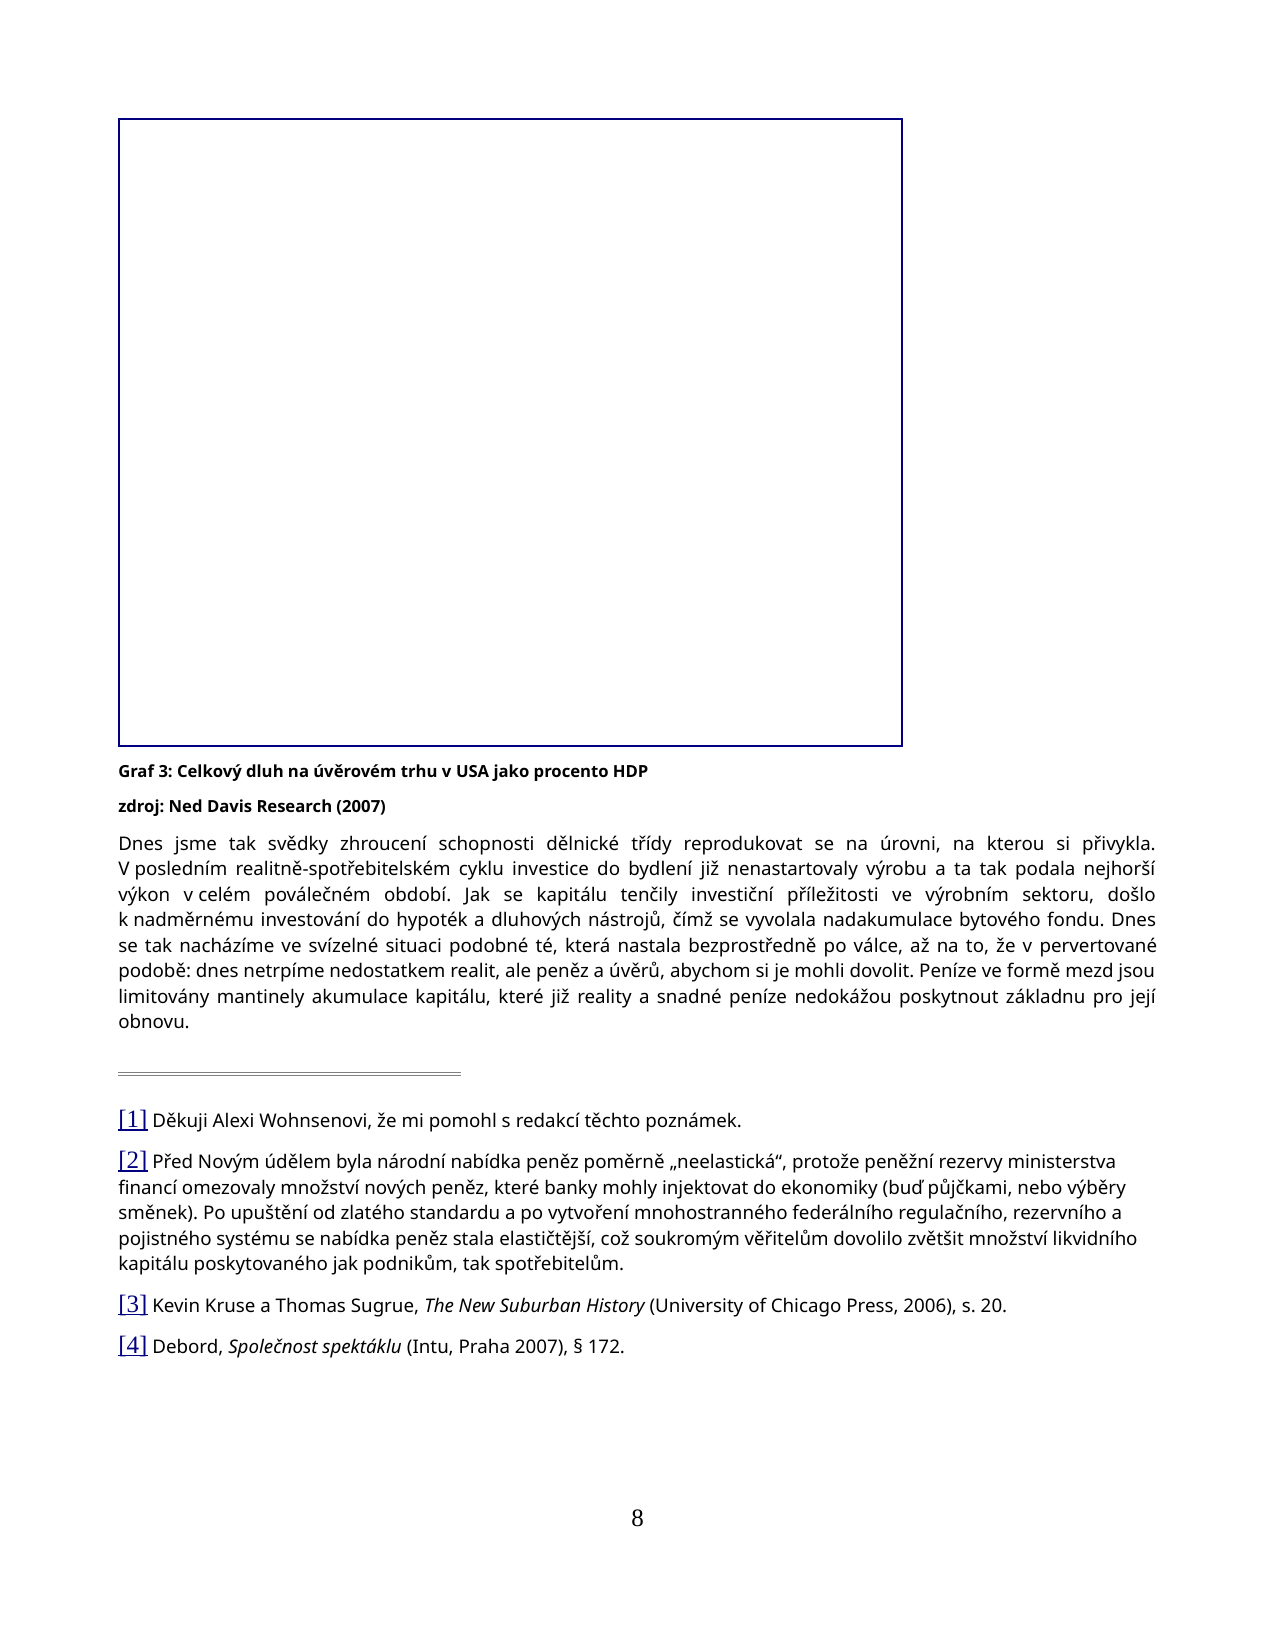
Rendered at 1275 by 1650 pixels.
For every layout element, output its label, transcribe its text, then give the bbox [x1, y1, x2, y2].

text [1] Děkuji Alexi Wohnsenovi, že mi pomohl s redakcí těchto poznámek. [118, 1104, 1157, 1133]
text [3] Kevin Kruse a Thomas Sugrue, The New Suburban History (University of Chicago Press, 2006), s. 20. [118, 1289, 1157, 1317]
text Graf 3: Celkový dluh na úvěrovém trhu v USA jako procento HDP [118, 760, 1157, 782]
text [2] Před Novým údělem byla národní nabídka peněz poměrně „neelastická“, protože peněžní rezervy ministerstva financí omezovaly množství nových peněz, které banky mohly injektovat do ekonomiky (buď půjčkami, nebo výběry směnek). Po upuštění od zlatého standardu a po vytvoření mnohostranného federálního regulačního, rezervního a pojistného systému se nabídka peněz stala elastičtější, což soukromým věřitelům dovolilo zvětšit množství likvidního kapitálu poskytovaného jak podnikům, tak spotřebitelům. [118, 1145, 1157, 1276]
text Dnes jsme tak svědky zhroucení schopnosti dělnické třídy reprodukovat se na úrovni, na kterou si přivykla. V posledním realitně-spotřebitelském cyklu investice do bydlení již nenastartovaly výrobu a ta tak podala nejhorší výkon v celém poválečném období. Jak se kapitálu tenčily investiční příležitosti ve výrobním sektoru, došlo k nadměrnému investování do hypoték a dluhových nástrojů, čímž se vyvolala nadakumulace bytového fondu. Dnes se tak nacházíme ve svízelné situaci podobné té, která nastala bezprostředně po válce, až na to, že v pervertované podobě: dnes netrpíme nedostatkem realit, ale peněz a úvěrů, abychom si je mohli dovolit. Peníze ve formě mezd jsou limitovány mantinely akumulace kapitálu, které již reality a snadné peníze nedokážou poskytnout základnu pro její obnovu. [118, 830, 1157, 1034]
text [4] Debord, Společnost spektáklu (Intu, Praha 2007), § 172. [118, 1330, 1157, 1359]
text zdroj: Ned Davis Research (2007) [118, 795, 1157, 818]
